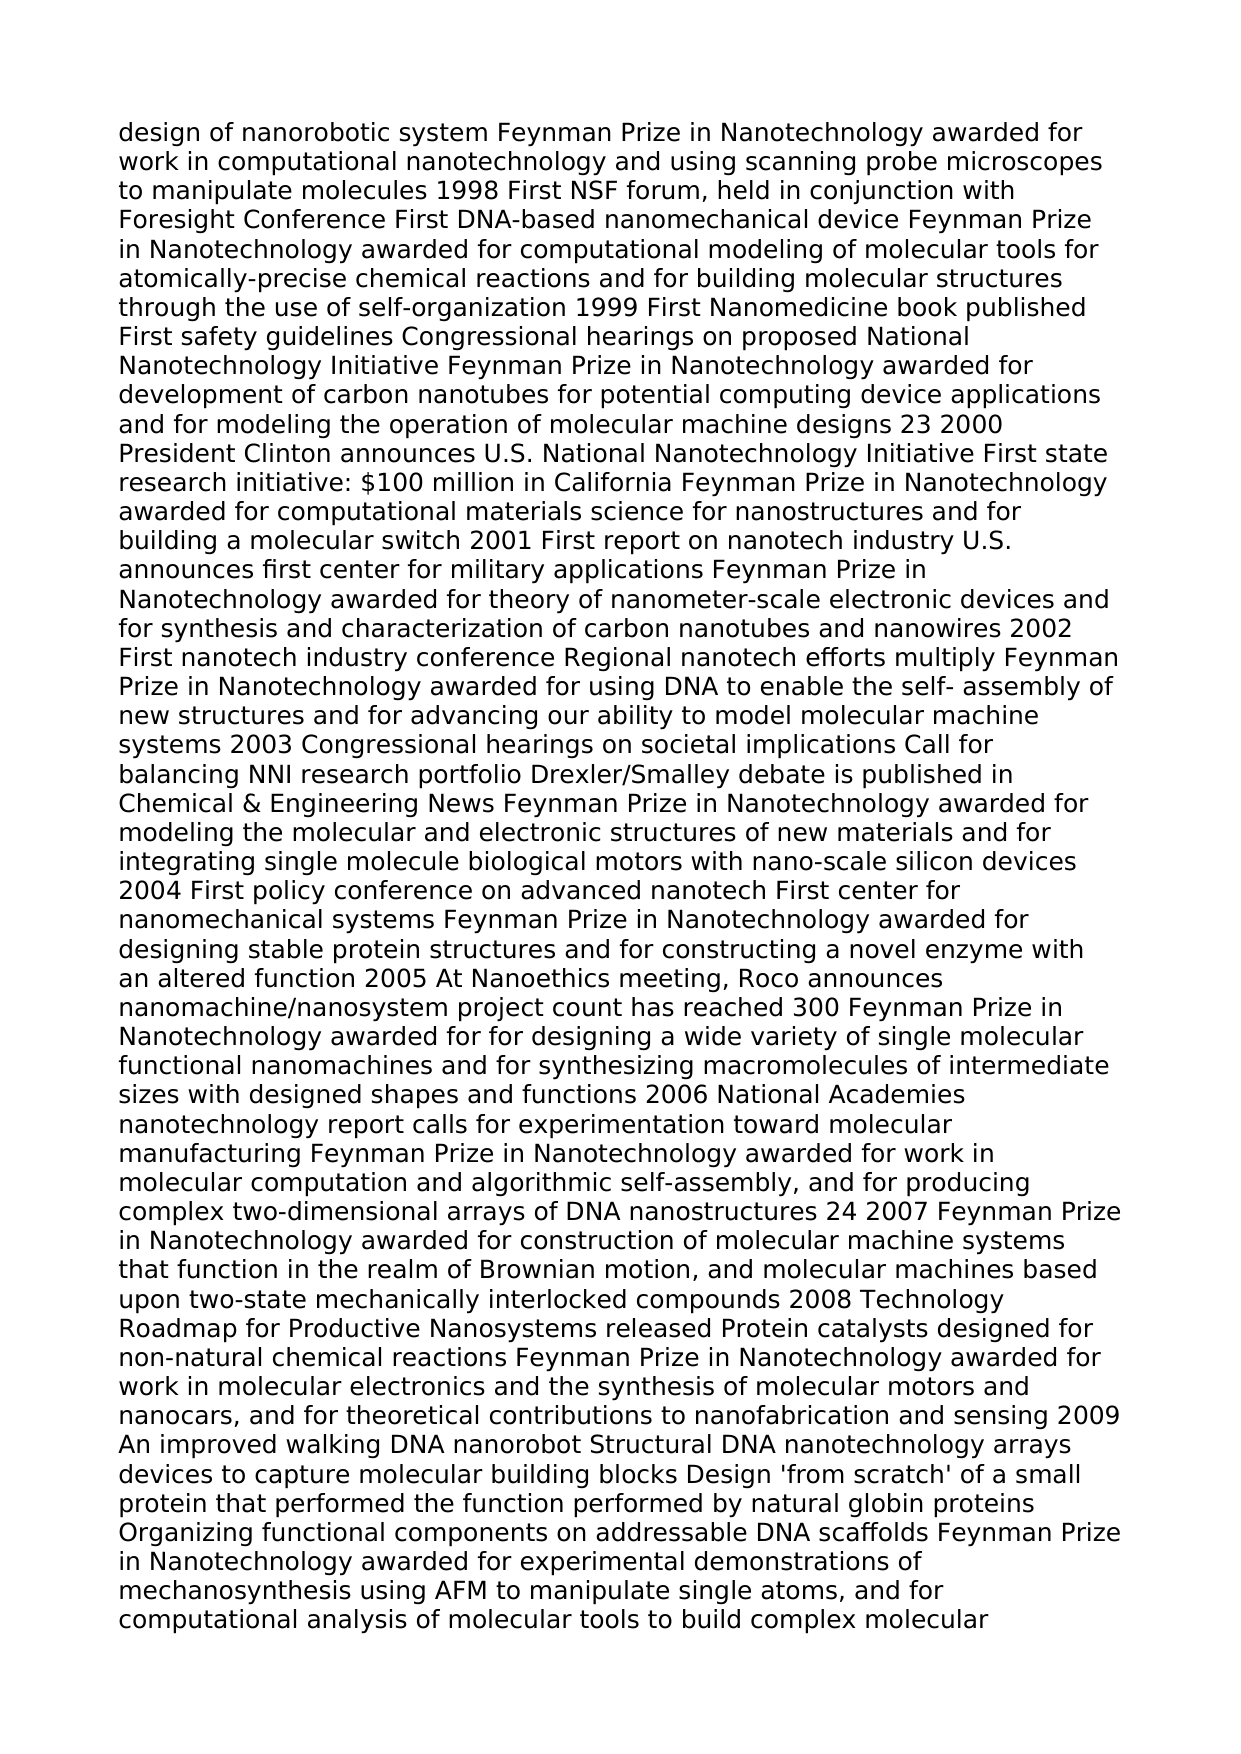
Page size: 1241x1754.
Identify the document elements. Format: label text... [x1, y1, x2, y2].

text design of nanorobotic system Feynman Prize in Nanotechnology awarded for work in computational nanotechnology and using scanning probe microscopes to manipulate molecules 1998 First NSF forum, held in conjunction with Foresight Conference First DNA-based nanomechanical device Feynman Prize in Nanotechnology awarded for computational modeling of molecular tools for atomically-precise chemical reactions and for building molecular structures through the use of self-organization 1999 First Nanomedicine book published First safety guidelines Congressional hearings on proposed National Nanotechnology Initiative Feynman Prize in Nanotechnology awarded for development of carbon nanotubes for potential computing device applications and for modeling the operation of molecular machine designs 23 2000 President Clinton announces U.S. National Nanotechnology Initiative First state research initiative: $100 million in California Feynman Prize in Nanotechnology awarded for computational materials science for nanostructures and for building a molecular switch 2001 First report on nanotech industry U.S. announces first center for military applications Feynman Prize in Nanotechnology awarded for theory of nanometer-scale electronic devices and for synthesis and characterization of carbon nanotubes and nanowires 2002 First nanotech industry conference Regional nanotech efforts multiply Feynman Prize in Nanotechnology awarded for using DNA to enable the self- assembly of new structures and for advancing our ability to model molecular machine systems 2003 Congressional hearings on societal implications Call for balancing NNI research portfolio Drexler/Smalley debate is published in Chemical & Engineering News Feynman Prize in Nanotechnology awarded for modeling the molecular and electronic structures of new materials and for integrating single molecule biological motors with nano-scale silicon devices 2004 First policy conference on advanced nanotech First center for nanomechanical systems Feynman Prize in Nanotechnology awarded for designing stable protein structures and for constructing a novel enzyme with an altered function 2005 At Nanoethics meeting, Roco announces nanomachine/nanosystem project count has reached 300 Feynman Prize in Nanotechnology awarded for for designing a wide variety of single molecular functional nanomachines and for synthesizing macromolecules of intermediate sizes with designed shapes and functions 2006 National Academies nanotechnology report calls for experimentation toward molecular manufacturing Feynman Prize in Nanotechnology awarded for work in molecular computation and algorithmic self-assembly, and for producing complex two-dimensional arrays of DNA nanostructures 24 2007 Feynman Prize in Nanotechnology awarded for construction of molecular machine systems that function in the realm of Brownian motion, and molecular machines based upon two-state mechanically interlocked compounds 2008 Technology Roadmap for Productive Nanosystems released Protein catalysts designed for non-natural chemical reactions Feynman Prize in Nanotechnology awarded for work in molecular electronics and the synthesis of molecular motors and nanocars, and for theoretical contributions to nanofabrication and sensing 2009 An improved walking DNA nanorobot Structural DNA nanotechnology arrays devices to capture molecular building blocks Design 'from scratch' of a small protein that performed the function performed by natural globin proteins Organizing functional components on addressable DNA scaffolds Feynman Prize in Nanotechnology awarded for experimental demonstrations of mechanosynthesis using AFM to manipulate single atoms, and for computational analysis of molecular tools to build complex molecular [118, 118, 1122, 1635]
